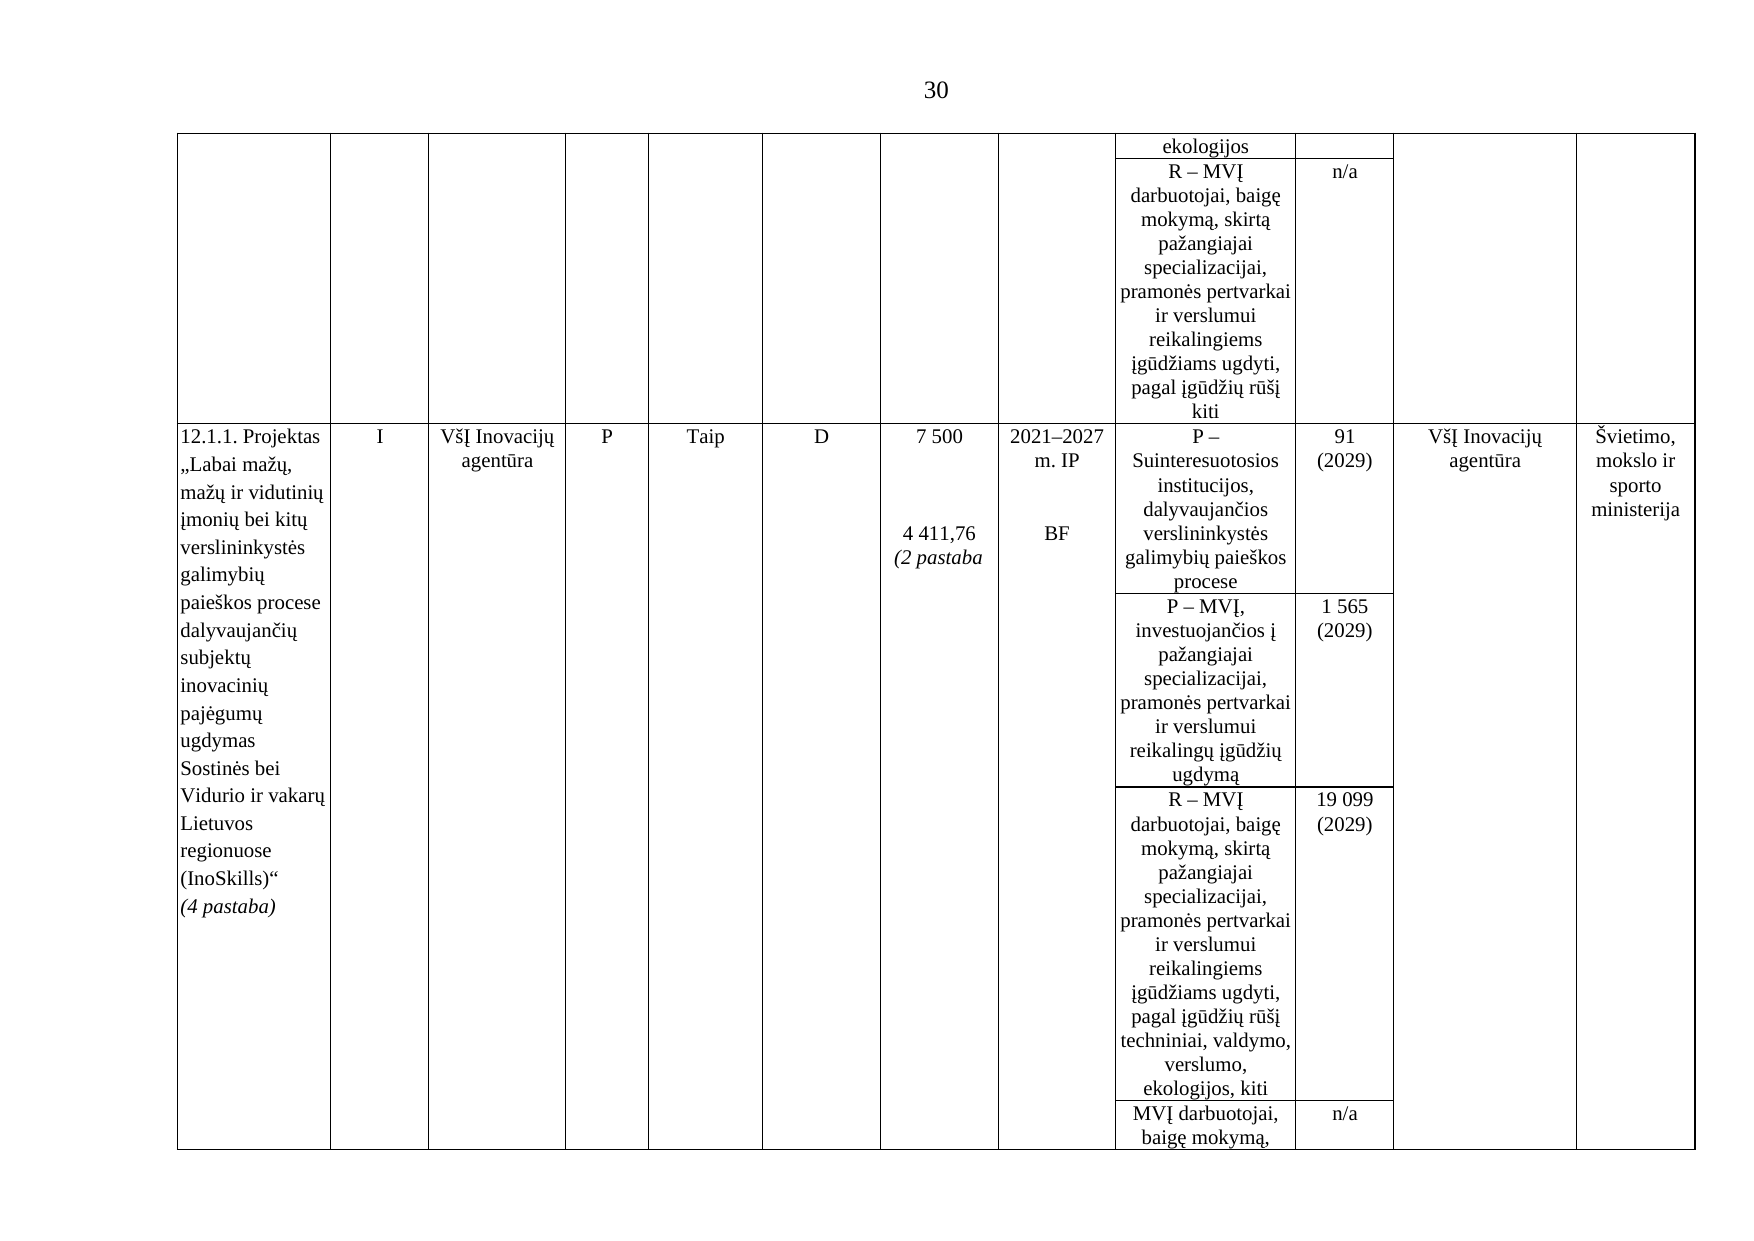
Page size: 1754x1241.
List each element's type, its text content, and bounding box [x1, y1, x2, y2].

table_cell 2021–2027 m. IP BF [999, 424, 1115, 1149]
table_cell P [566, 424, 648, 1149]
table_cell [649, 134, 762, 423]
table_cell 91 (2029) [1296, 424, 1393, 593]
table_cell [429, 134, 565, 423]
table_cell 7 500 4 411,76 (2 pastaba [881, 424, 998, 1149]
table_cell [1577, 134, 1694, 423]
table_cell D [763, 424, 880, 1149]
table_cell VšĮ Inovacijų agentūra [1394, 424, 1576, 1149]
table_cell [1394, 134, 1576, 423]
table_cell n/a [1296, 1101, 1393, 1149]
table_cell R – MVĮ darbuotojai, baigę mokymą, skirtą pažangiajai specializacijai, pramonės pertvarkai ir verslumui reikalingiems įgūdžiams ugdyti, pagal įgūdžių rūšį techniniai, valdymo, verslumo, ekologijos, kiti [1116, 788, 1295, 1100]
table_cell 19 099 (2029) [1296, 788, 1393, 1100]
table_cell I [331, 424, 428, 1149]
table_cell ekologijos [1116, 134, 1295, 158]
table_cell Taip [649, 424, 762, 1149]
table_cell 1 565 (2029) [1296, 594, 1393, 786]
table_cell n/a [1296, 159, 1393, 423]
table_cell [331, 134, 428, 423]
table_cell Švietimo, mokslo ir sporto ministerija [1577, 424, 1694, 1149]
table_cell VšĮ Inovacijų agentūra [429, 424, 565, 1149]
table_cell 12.1.1. Projektas „Labai mažų, mažų ir vidutinių įmonių bei kitų verslininkystės galimybių paieškos procese dalyvaujančių subjektų inovacinių pajėgumų ugdymas Sostinės bei Vidurio ir vakarų Lietuvos regionuose (InoSkills)“ (4 pastaba) [178, 424, 330, 1149]
table_cell [178, 134, 330, 423]
table_cell MVĮ darbuotojai, baigę mokymą, [1116, 1101, 1295, 1149]
table_cell P – Suinteresuotosios institucijos, dalyvaujančios verslininkystės galimybių paieškos procese [1116, 424, 1295, 593]
table_cell P – MVĮ, investuojančios į pažangiajai specializacijai, pramonės pertvarkai ir verslumui reikalingų įgūdžių ugdymą [1116, 594, 1295, 786]
table_cell R – MVĮ darbuotojai, baigę mokymą, skirtą pažangiajai specializacijai, pramonės pertvarkai ir verslumui reikalingiems įgūdžiams ugdyti, pagal įgūdžių rūšį kiti [1116, 159, 1295, 423]
table_cell [566, 134, 648, 423]
table_cell [763, 134, 880, 423]
table_cell [1296, 134, 1393, 158]
table_cell [999, 134, 1115, 423]
table_cell [881, 134, 998, 423]
